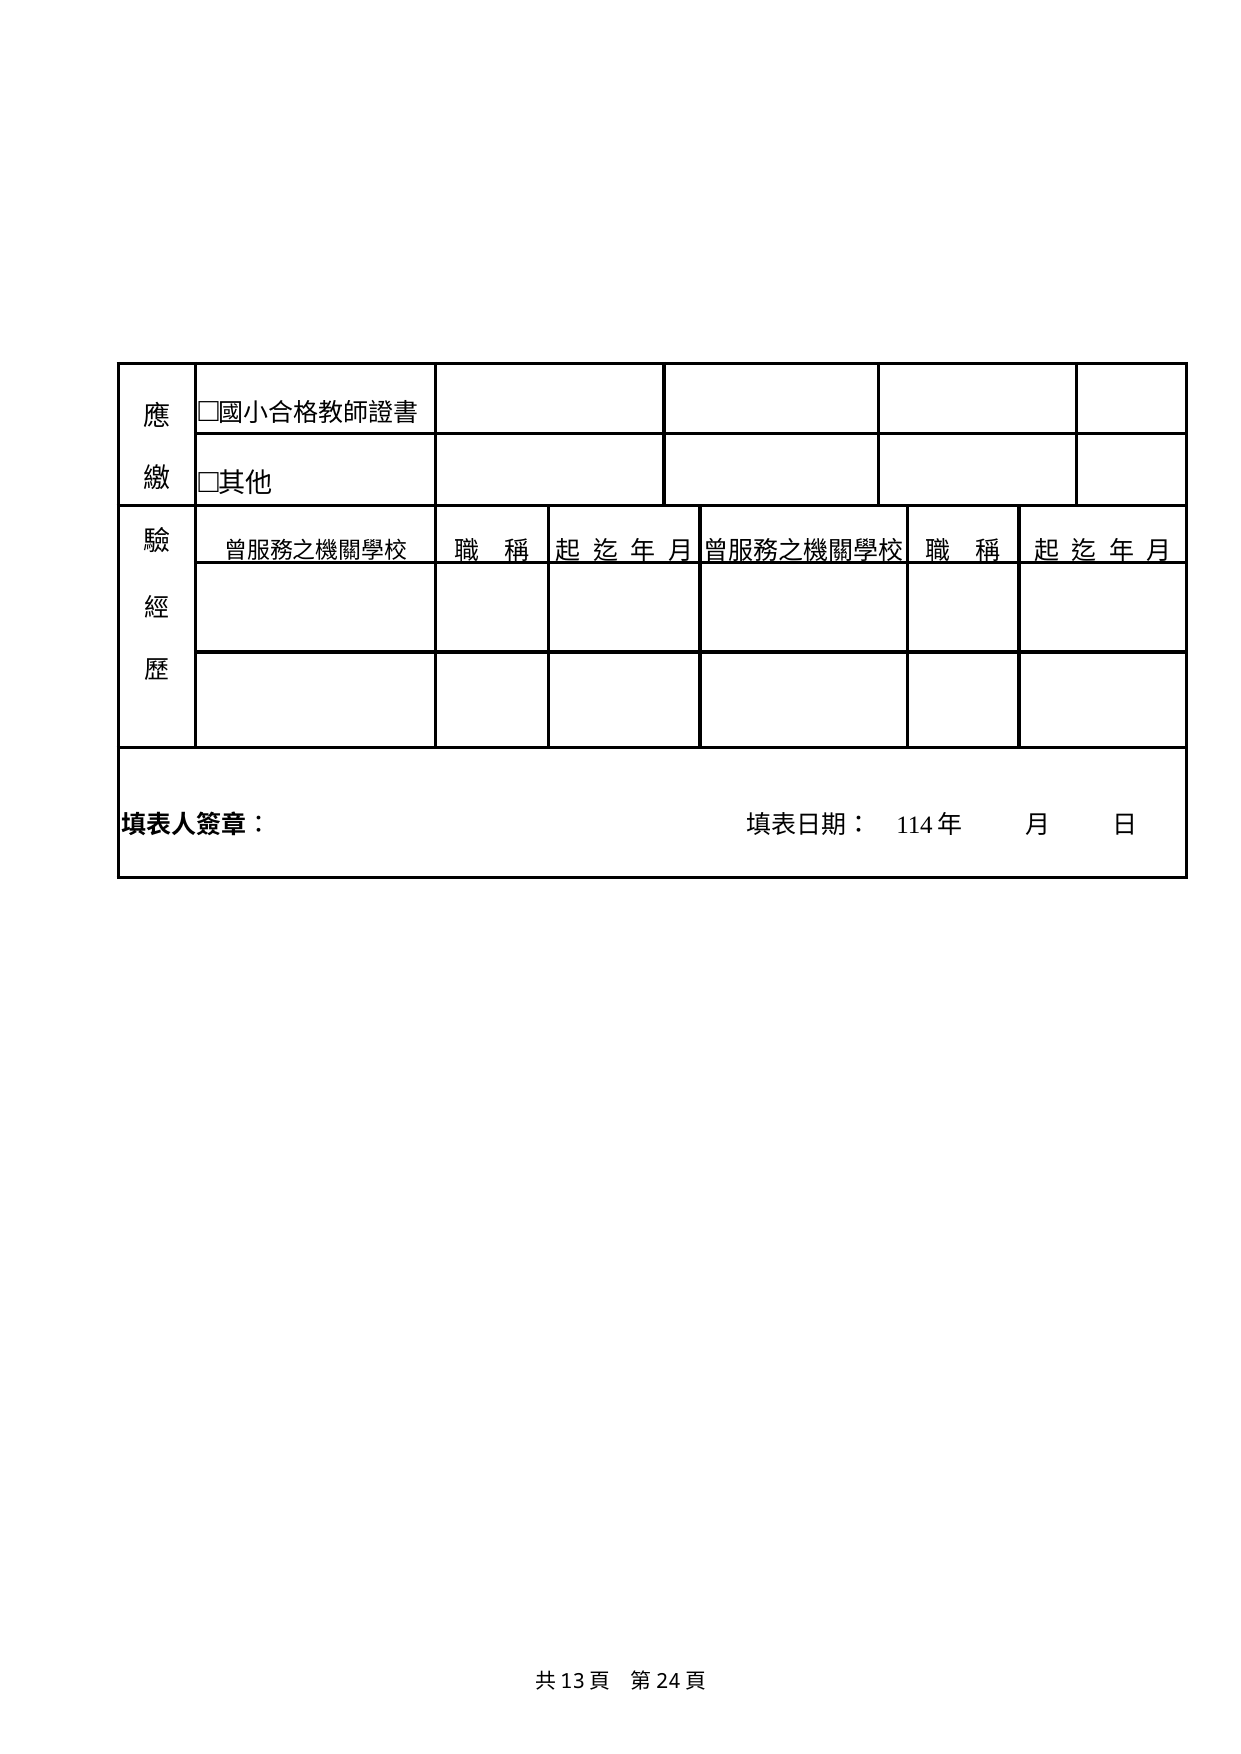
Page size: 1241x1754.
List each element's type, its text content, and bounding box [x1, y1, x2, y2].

table_cell [437, 564, 547, 650]
table_cell [702, 564, 906, 650]
table_cell □國小合格教師證書 [197, 365, 434, 432]
table_cell [666, 435, 877, 504]
table_cell [909, 564, 1017, 650]
table_cell 職 稱 [437, 507, 547, 561]
table_cell [880, 435, 1075, 504]
table_cell [550, 654, 698, 746]
table_cell [437, 365, 625, 432]
table_cell [625, 435, 662, 504]
table_cell [880, 365, 1075, 432]
table_cell 應 繳 驗 證 件 [120, 365, 194, 504]
table_cell [625, 365, 662, 432]
table_cell [1021, 564, 1185, 650]
table_cell 經 歷 [120, 507, 194, 746]
table_cell 曾服務之機關學校 [197, 507, 434, 561]
table_cell [666, 365, 877, 432]
table_cell [197, 564, 434, 650]
table_cell [437, 435, 625, 504]
table_cell 起 迄 年 月 [1021, 507, 1185, 561]
table_cell □其他 [197, 435, 434, 504]
table_cell [702, 654, 906, 746]
table_cell [197, 654, 434, 746]
table_cell [1078, 435, 1185, 504]
table_cell 職 稱 [909, 507, 1017, 561]
table_cell 填表人簽章： 填表日期： 114年 月 日 [120, 749, 1185, 876]
table_cell [909, 654, 1017, 746]
table_cell [1021, 654, 1185, 746]
table_cell [437, 654, 547, 746]
table_cell 起 迄 年 月 [550, 507, 698, 561]
table_cell 曾服務之機關學校 [702, 507, 906, 561]
table_cell [550, 564, 698, 650]
table_cell [1078, 365, 1185, 432]
